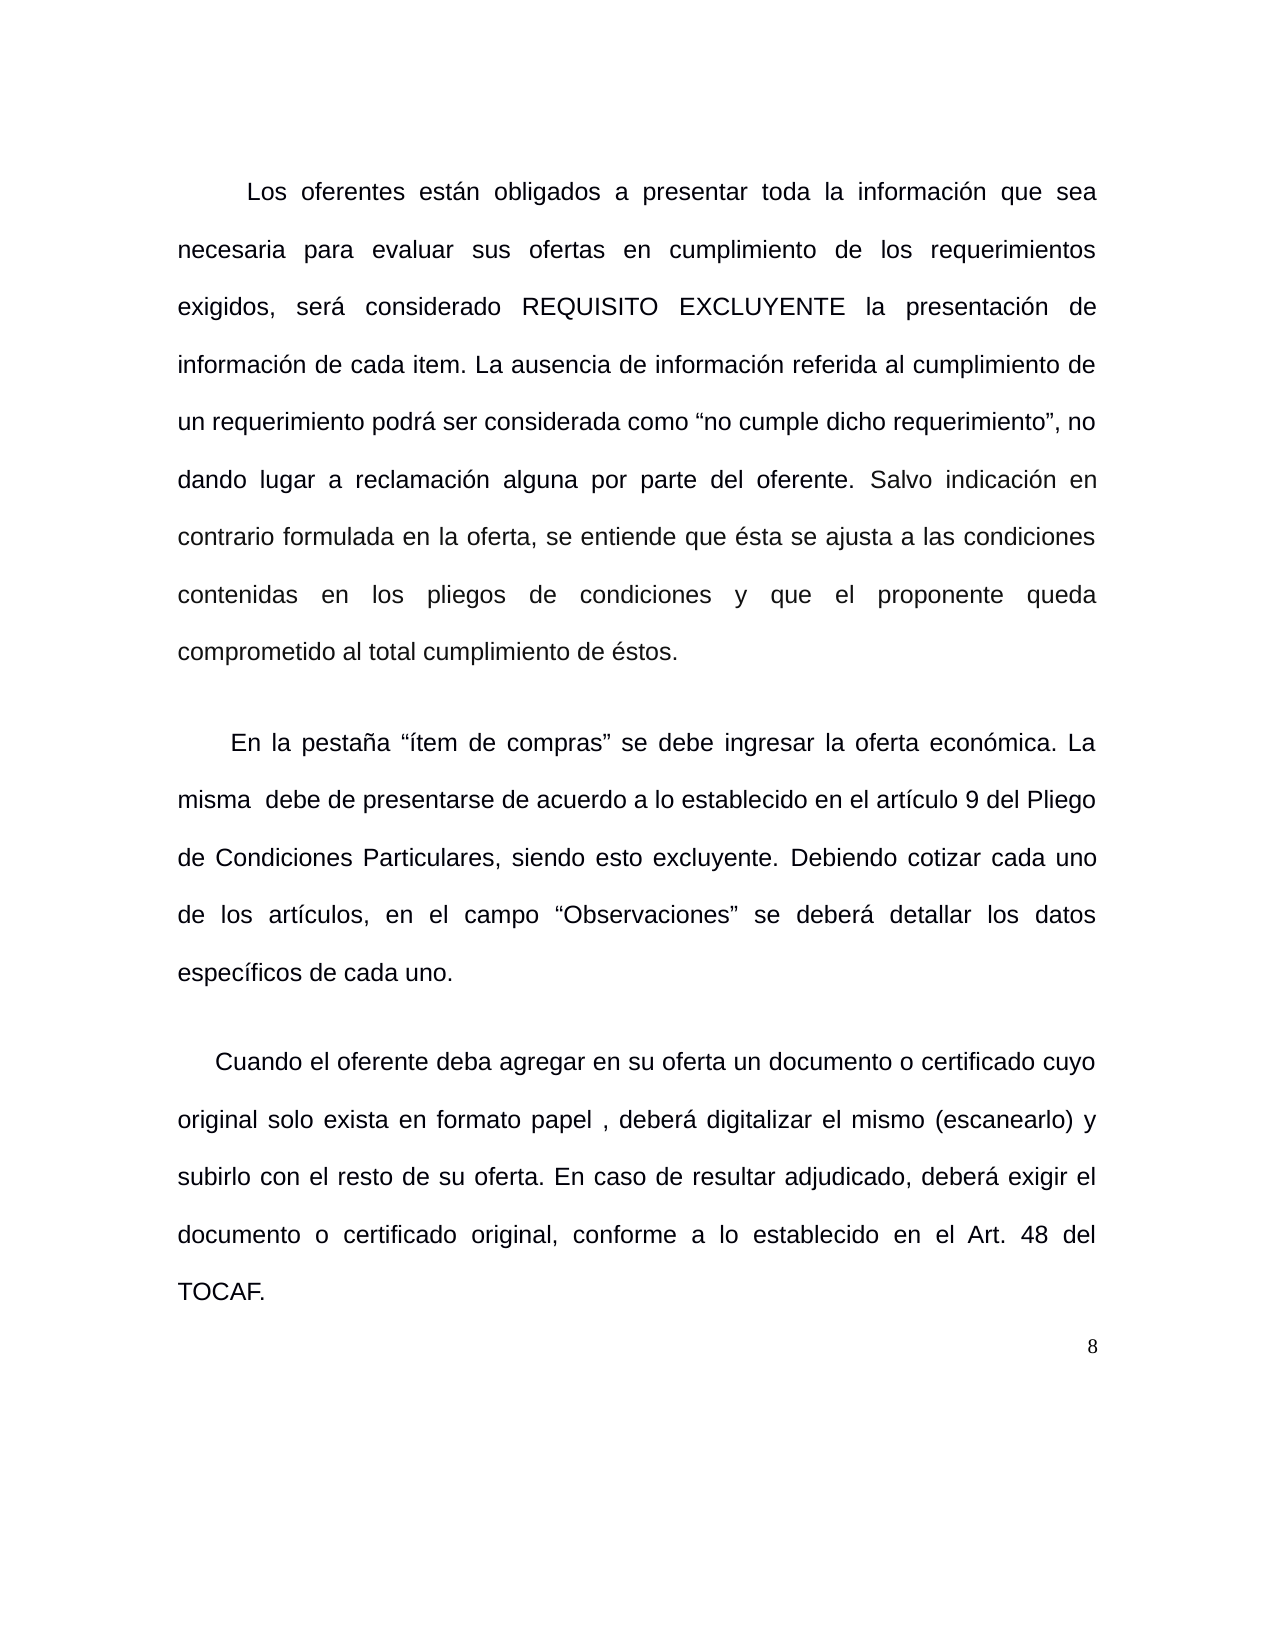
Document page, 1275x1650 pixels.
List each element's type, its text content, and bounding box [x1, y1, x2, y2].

text Cuando el oferente deba agregar en su oferta un documento o certificado cuyo original solo exista en formato papel , deberá digitalizar el mismo (escanearlo) y subirlo con el resto de su oferta. En caso de resultar adjudicado, deberá exigir el documento o certificado original, conforme a lo establecido en el Art. 48 del TOCAF. [177, 1047, 1098, 1306]
text En la pestaña “ítem de compras” se debe ingresar la oferta económica. La misma debe de presentarse de acuerdo a lo establecido en el artículo 9 del Pliego de Condiciones Particulares, siendo esto excluyente. Debiendo cotizar cada uno de los artículos, en el campo “Observaciones” se deberá detallar los datos específicos de cada uno. [177, 727, 1098, 986]
text Los oferentes están obligados a presentar toda la información que sea necesaria para evaluar sus ofertas en cumplimiento de los requerimientos exigidos, será considerado REQUISITO EXCLUYENTE la presentación de información de cada item. La ausencia de información referida al cumplimiento de un requerimiento podrá ser considerada como “no cumple dicho requerimiento”, no dando lugar a reclamación alguna por parte del oferente. Salvo indicación en contrario formulada en la oferta, se entiende que ésta se ajusta a las condiciones contenidas en los pliegos de condiciones y que el proponente queda comprometido al total cumplimiento de éstos. [177, 177, 1098, 666]
